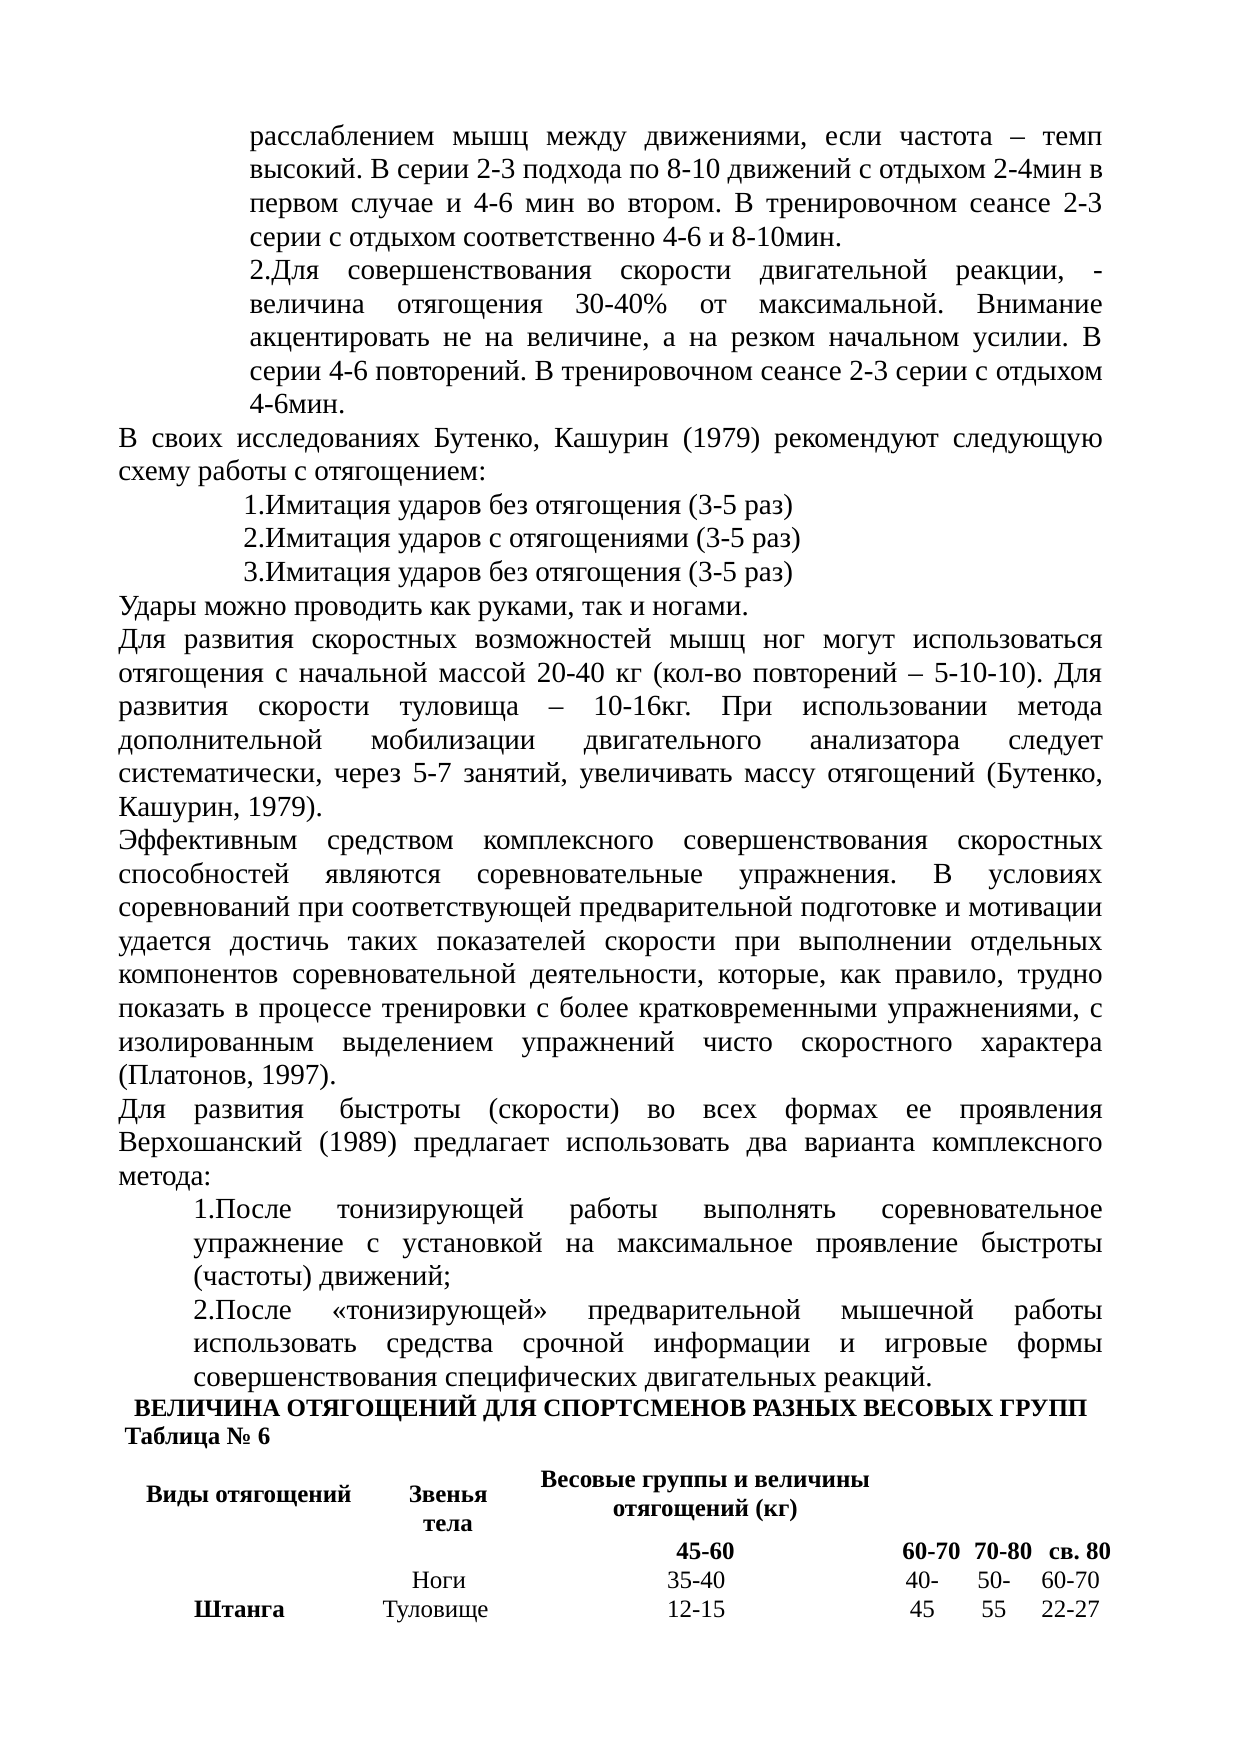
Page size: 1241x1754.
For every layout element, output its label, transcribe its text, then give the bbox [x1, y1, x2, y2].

list После «тонизирующей» предварительной мышечной работы использовать средства срочной информации и игровые формы совершенствования специфических двигательных реакций. [193, 1292, 1103, 1393]
table_cell [380, 1536, 516, 1565]
table_header Весовые группы и величины отягощений (кг) [516, 1450, 895, 1536]
list Для совершенствования скорости двигательной реакции, - величина отягощения 30-40% от максимальной. Внимание акцентировать не на величине, а на резком начальном усилии. В серии 4-6 повторений. В тренировочном сеансе 2-3 серии с отдыхом 4-6мин. [249, 252, 1103, 420]
table_cell 50-55 [968, 1565, 1038, 1623]
table_cell 45-60 [516, 1536, 895, 1565]
text Для развития быстроты (скорости) во всех формах ее проявления Верхошанский (1989) предлагает использовать два варианта комплексного метода: [118, 1091, 1103, 1191]
table_cell Штанга [117, 1565, 380, 1623]
text Таблица № 6 [118, 1421, 1103, 1450]
list Имитация ударов с отягощениями (3-5 раз) [243, 521, 1103, 554]
text В своих исследованиях Бутенко, Кашурин (1979) рекомендуют следующую схему работы с отягощением: [118, 420, 1103, 487]
list Имитация ударов без отягощения (3-5 раз) [243, 554, 1103, 588]
text Удары можно проводить как руками, так и ногами. [118, 588, 1103, 621]
table_header [895, 1450, 968, 1536]
table_header Звенья тела [380, 1450, 516, 1536]
table_cell 35-40 12-15 [516, 1565, 895, 1623]
table_header Виды отягощений [117, 1450, 380, 1536]
table_header [1038, 1450, 1121, 1536]
table_cell 40-45 [895, 1565, 968, 1623]
text Для развития скоростных возможностей мышц ног могут использоваться отягощения с начальной массой 20-40 кг (кол-во повторений – 5-10-10). Для развития скорости туловища – 10-16кг. При использовании метода дополнительной мобилизации двигательного анализатора следует систематически, через 5-7 занятий, увеличивать массу отягощений (Бутенко, Кашурин, 1979). [118, 621, 1103, 822]
table_cell 60-70 [895, 1536, 968, 1565]
list После тонизирующей работы выполнять соревновательное упражнение с установкой на максимальное проявление быстроты (частоты) движений; [193, 1191, 1103, 1292]
text ВЕЛИЧИНА ОТЯГОЩЕНИЙ ДЛЯ СПОРТСМЕНОВ РАЗНЫХ ВЕСОВЫХ ГРУПП [118, 1393, 1103, 1421]
table_cell 60-70 22-27 [1038, 1565, 1121, 1623]
list Имитация ударов без отягощения (3-5 раз) [243, 487, 1103, 521]
table_cell [117, 1536, 380, 1565]
list расслаблением мышц между движениями, если частота – темп высокий. В серии 2-3 подхода по 8-10 движений с отдыхом 2-4мин в первом случае и 4-6 мин во втором. В тренировочном сеансе 2-3 серии с отдыхом соответственно 4-6 и 8-10мин. [249, 118, 1103, 252]
table_cell св. 80 [1038, 1536, 1121, 1565]
table_cell 70-80 [968, 1536, 1038, 1565]
text Эффективным средством комплексного совершенствования скоростных способностей являются соревновательные упражнения. В условиях соревнований при соответствующей предварительной подготовке и мотивации удается достичь таких показателей скорости при выполнении отдельных компонентов соревновательной деятельности, которые, как правило, трудно показать в процессе тренировки с более кратковременными упражнениями, с изолированным выделением упражнений чисто скоростного характера (Платонов, 1997). [118, 822, 1103, 1091]
table_cell Ноги Туловище [380, 1565, 516, 1623]
table_header [968, 1450, 1038, 1536]
